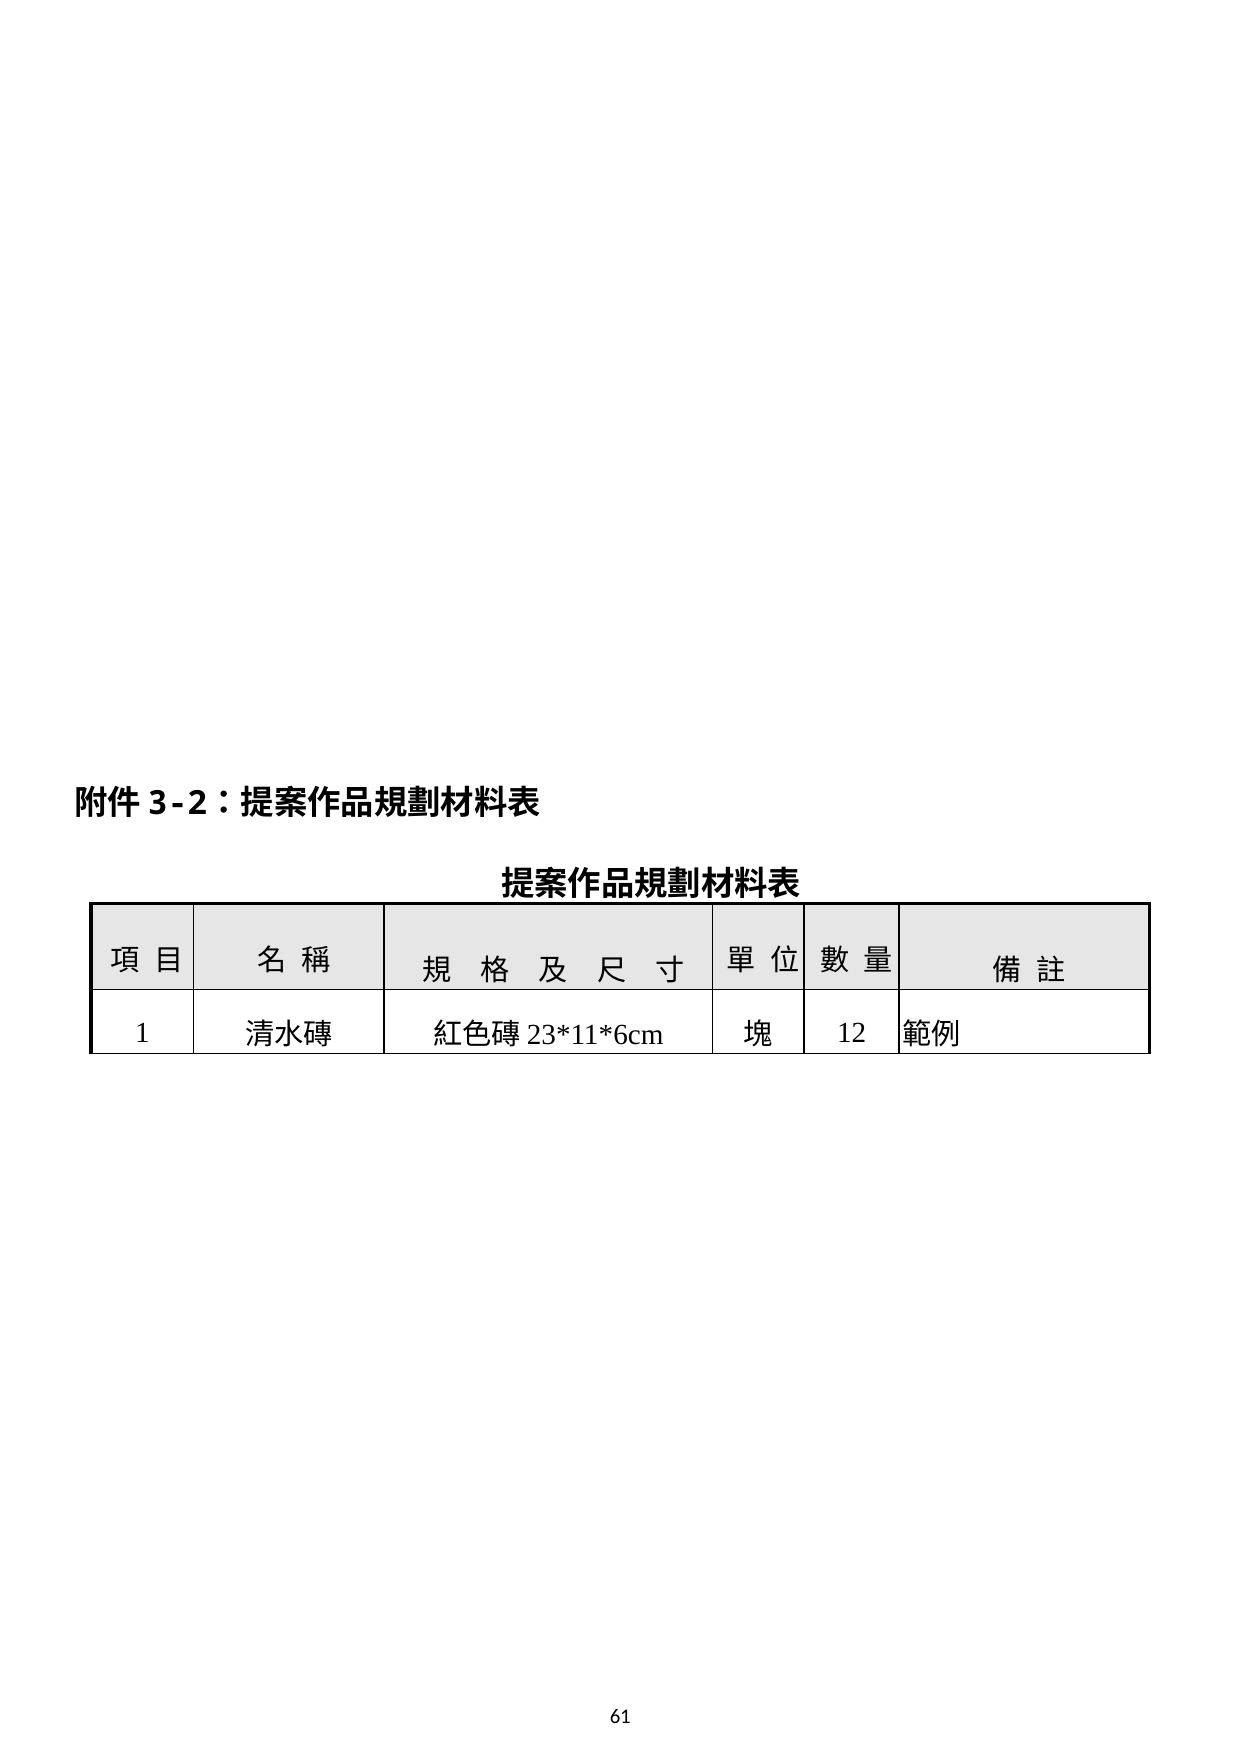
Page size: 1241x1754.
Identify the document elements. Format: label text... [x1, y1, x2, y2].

table_header 名 稱 [194, 905, 383, 989]
subtitle 附件3-2：提案作品規劃材料表 [74, 758, 1166, 821]
table_cell 1 [93, 990, 193, 1053]
table_cell 清水磚 [194, 990, 383, 1053]
table_header 項 目 [93, 905, 193, 989]
table_header 數 量 [805, 905, 898, 989]
table_cell 紅色磚23*11*6cm [385, 990, 712, 1053]
table_header 備 註 [900, 905, 1148, 989]
table_header 規 格 及 尺 寸 [385, 905, 712, 989]
table_cell 12 [805, 990, 898, 1053]
table_header 單 位 [713, 905, 803, 989]
table_cell 塊 [713, 990, 803, 1053]
table_cell 範例 [900, 990, 1148, 1053]
subtitle 提案作品規劃材料表 [136, 840, 1166, 902]
